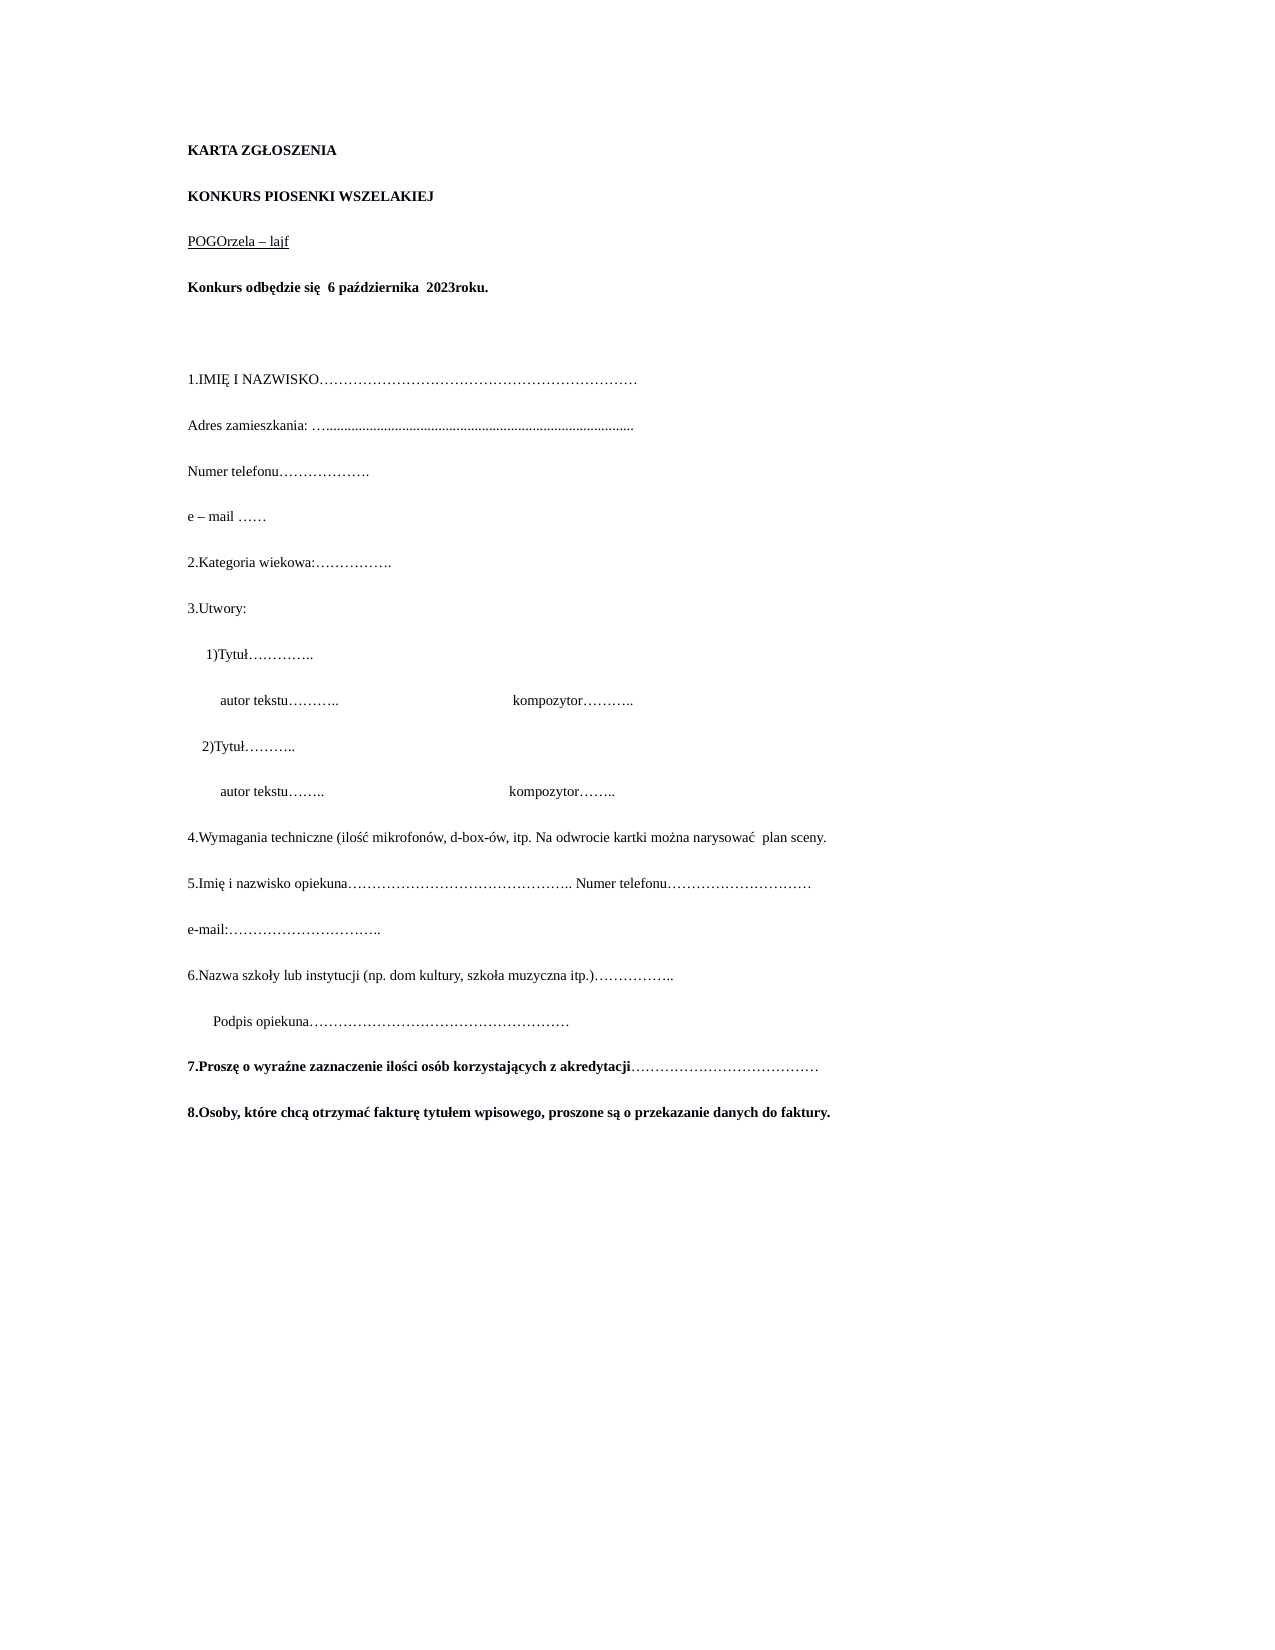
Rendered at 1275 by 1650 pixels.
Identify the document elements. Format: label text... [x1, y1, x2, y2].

text autor tekstu……….. kompozytor……….. [187, 683, 1087, 708]
text Podpis opiekuna……………………………………………… [187, 1004, 1087, 1029]
text 2.Kategoria wiekowa:……………. [187, 545, 1087, 570]
text 1.IMIĘ I NAZWISKO………………………………………………………… [187, 362, 1087, 387]
text 1)Tytuł………….. [187, 637, 1087, 662]
text 6.Nazwa szkoły lub instytucji (np. dom kultury, szkoła muzyczna itp.)…………….. [187, 958, 1087, 983]
text Adres zamieszkania: …..................................................................................... [187, 408, 1087, 433]
text 7.Proszę o wyraźne zaznaczenie ilości osób korzystających z akredytacji………………………………… [187, 1049, 1087, 1074]
text 4.Wymagania techniczne (ilość mikrofonów, d-box-ów, itp. Na odwrocie kartki można narysować plan sceny. [187, 820, 1087, 845]
text KARTA ZGŁOSZENIA [187, 133, 1087, 158]
text e-mail:………………………….. [187, 912, 1087, 937]
text Konkurs odbędzie się 6 października 2023roku. [187, 270, 1087, 295]
text KONKURS PIOSENKI WSZELAKIEJ [187, 179, 1087, 204]
text 3.Utwory: [187, 591, 1087, 616]
text POGOrzela – lajf [187, 224, 1087, 249]
text autor tekstu…….. kompozytor…….. [187, 774, 1087, 799]
text Numer telefonu………………. [187, 454, 1087, 479]
text 8.Osoby, które chcą otrzymać fakturę tytułem wpisowego, proszone są o przekazanie danych do faktury. [187, 1095, 1087, 1120]
text 2)Tytuł……….. [187, 729, 1087, 754]
text 5.Imię i nazwisko opiekuna……………………………………….. Numer telefonu………………………… [187, 866, 1087, 891]
text e – mail …… [187, 499, 1087, 524]
